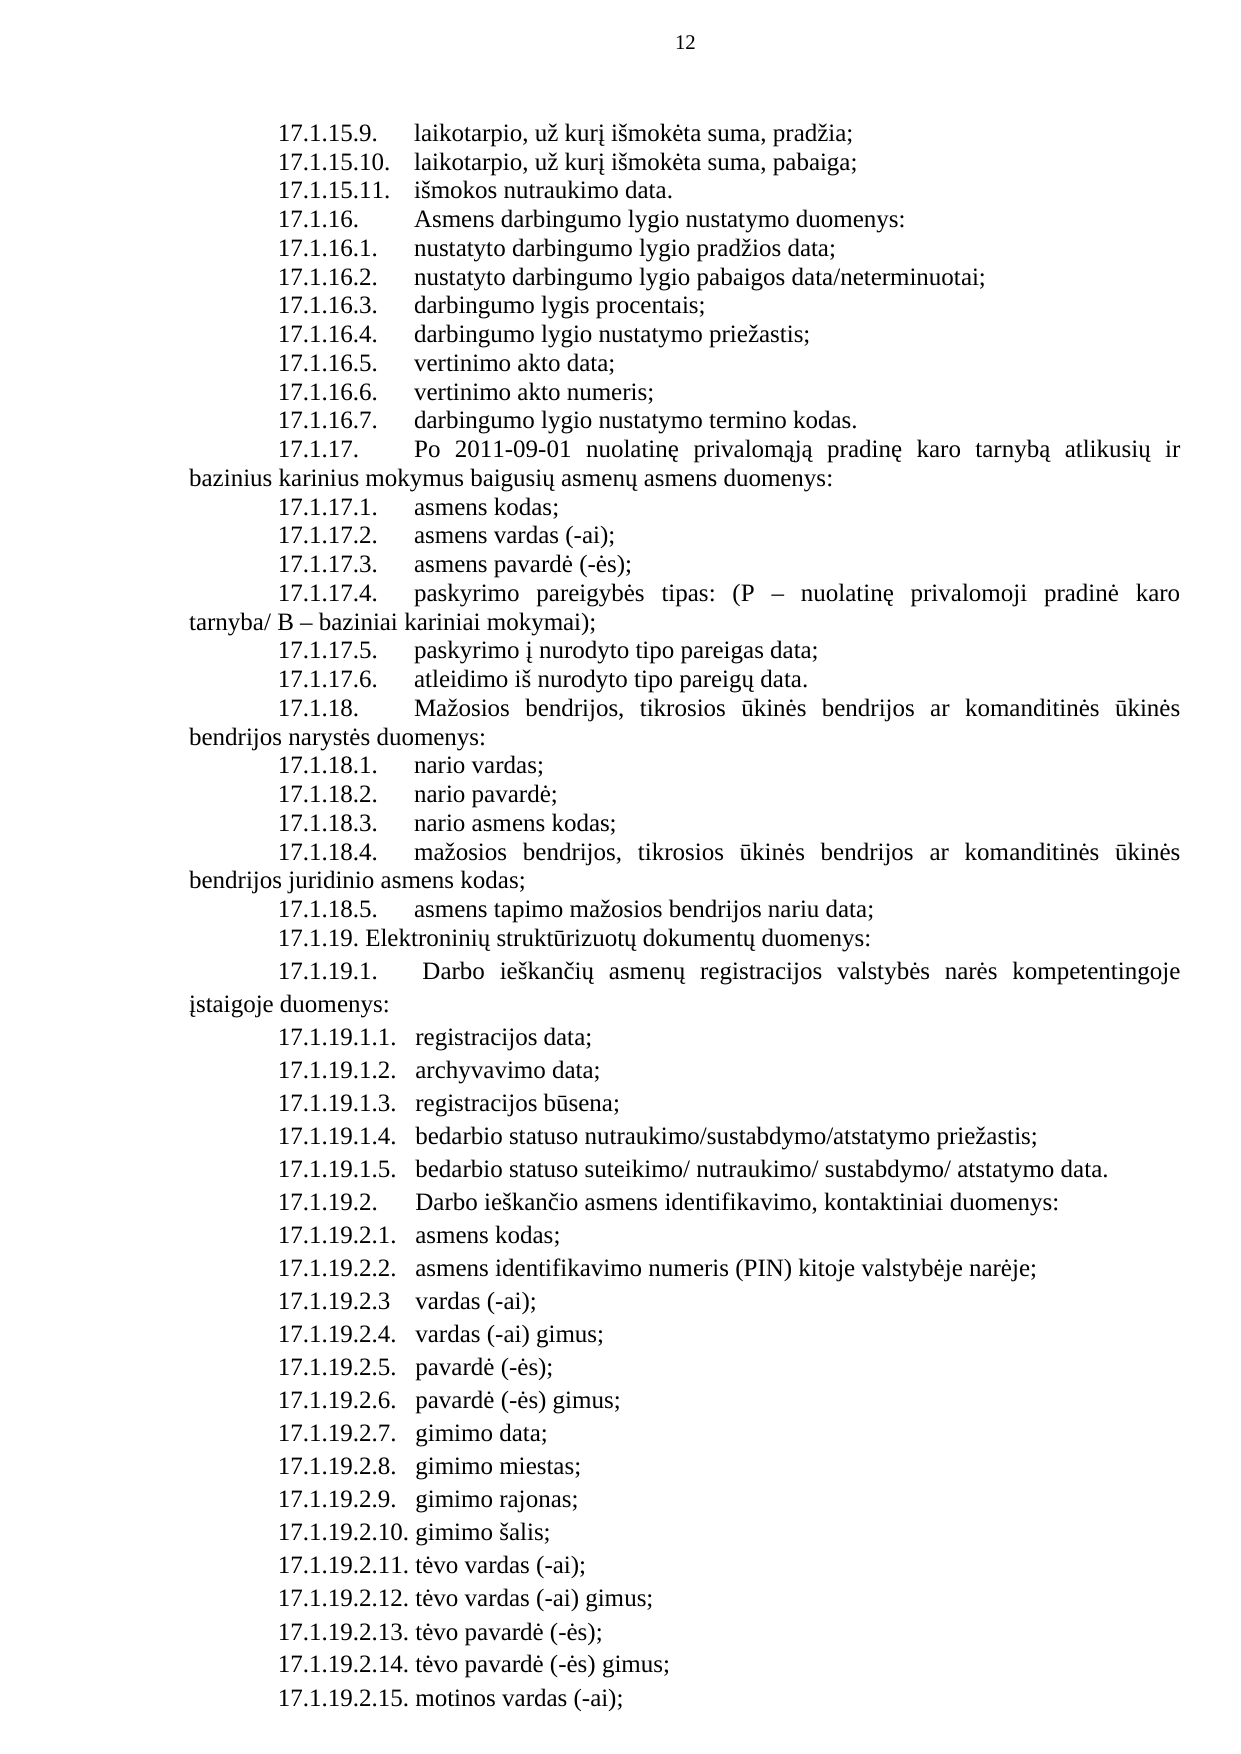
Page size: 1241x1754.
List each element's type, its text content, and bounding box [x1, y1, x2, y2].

text 17.1.18.1. nario vardas; [189, 751, 1181, 779]
text 17.1.19.2.4. vardas (-ai) gimus; [189, 1319, 1181, 1348]
text 17.1.18.4. mažosios bendrijos, tikrosios ūkinės bendrijos ar komanditinės ūkinės bendrijos juridinio asmens kodas; [189, 837, 1181, 894]
text 17.1.19.2.1. asmens kodas; [189, 1220, 1181, 1249]
text 17.1.19.1.3. registracijos būsena; [189, 1088, 1181, 1117]
text 17.1.16.2. nustatyto darbingumo lygio pabaigos data/neterminuotai; [189, 262, 1181, 291]
text 17.1.19.2.3 vardas (-ai); [189, 1286, 1181, 1315]
text 17.1.19.2.13. tėvo pavardė (-ės); [189, 1617, 1181, 1645]
text 17.1.19.2.10. gimimo šalis; [189, 1517, 1181, 1546]
text 17.1.19.2.7. gimimo data; [189, 1418, 1181, 1447]
text 17.1.16.6. vertinimo akto numeris; [189, 377, 1181, 406]
text 17.1.19.2. Darbo ieškančio asmens identifikavimo, kontaktiniai duomenys: [189, 1187, 1181, 1216]
text 17.1.16.1. nustatyto darbingumo lygio pradžios data; [189, 233, 1181, 262]
text 17.1.17.4. paskyrimo pareigybės tipas: (P – nuolatinę privalomoji pradinė karo tarnyba/ B – baziniai kariniai mokymai); [189, 578, 1181, 636]
text 17.1.16. Asmens darbingumo lygio nustatymo duomenys: [189, 204, 1181, 233]
text 17.1.16.4. darbingumo lygio nustatymo priežastis; [189, 319, 1181, 348]
text 17.1.16.5. vertinimo akto data; [189, 348, 1181, 377]
text 17.1.19.2.2. asmens identifikavimo numeris (PIN) kitoje valstybėje narėje; [189, 1253, 1181, 1282]
text 17.1.19.2.11. tėvo vardas (-ai); [189, 1551, 1181, 1579]
text 17.1.19.2.15. motinos vardas (-ai); [189, 1683, 1181, 1711]
text 17.1.19.1. Darbo ieškančių asmenų registracijos valstybės narės kompetentingoje įstaigoje duomenys: [189, 956, 1181, 1018]
text 17.1.18. Mažosios bendrijos, tikrosios ūkinės bendrijos ar komanditinės ūkinės bendrijos narystės duomenys: [189, 693, 1181, 751]
text 17.1.19.2.5. pavardė (-ės); [189, 1352, 1181, 1381]
text 17.1.17. Po 2011-09-01 nuolatinę privalomąją pradinę karo tarnybą atlikusių ir bazinius karinius mokymus baigusių asmenų asmens duomenys: [189, 434, 1181, 492]
text 17.1.17.1. asmens kodas; [189, 492, 1181, 521]
text 17.1.15.10. laikotarpio, už kurį išmokėta suma, pabaiga; [189, 147, 1181, 176]
text 17.1.17.3. asmens pavardė (-ės); [189, 549, 1181, 578]
text 17.1.16.7. darbingumo lygio nustatymo termino kodas. [189, 406, 1181, 434]
text 17.1.19.2.12. tėvo vardas (-ai) gimus; [189, 1583, 1181, 1612]
text 17.1.19.1.2. archyvavimo data; [189, 1055, 1181, 1084]
text 17.1.18.5. asmens tapimo mažosios bendrijos nariu data; [189, 894, 1181, 923]
text 17.1.19.2.6. pavardė (-ės) gimus; [189, 1385, 1181, 1414]
text 17.1.17.6. atleidimo iš nurodyto tipo pareigų data. [189, 664, 1181, 693]
text 17.1.17.5. paskyrimo į nurodyto tipo pareigas data; [189, 636, 1181, 664]
text 17.1.19.1.5. bedarbio statuso suteikimo/ nutraukimo/ sustabdymo/ atstatymo data. [189, 1154, 1181, 1183]
text 17.1.19.2.9. gimimo rajonas; [189, 1484, 1181, 1513]
text 17.1.19.2.14. tėvo pavardė (-ės) gimus; [189, 1649, 1181, 1678]
text 17.1.18.2. nario pavardė; [189, 779, 1181, 808]
text 17.1.16.3. darbingumo lygis procentais; [189, 291, 1181, 319]
text 17.1.15.9. laikotarpio, už kurį išmokėta suma, pradžia; [189, 118, 1181, 147]
text 17.1.18.3. nario asmens kodas; [189, 808, 1181, 837]
text 17.1.19. Elektroninių struktūrizuotų dokumentų duomenys: [189, 923, 1181, 952]
text 17.1.19.1.1. registracijos data; [189, 1022, 1181, 1051]
text 17.1.19.2.8. gimimo miestas; [189, 1451, 1181, 1480]
text 17.1.17.2. asmens vardas (-ai); [189, 521, 1181, 549]
text 17.1.15.11. išmokos nutraukimo data. [189, 176, 1181, 204]
text 17.1.19.1.4. bedarbio statuso nutraukimo/sustabdymo/atstatymo priežastis; [189, 1121, 1181, 1150]
